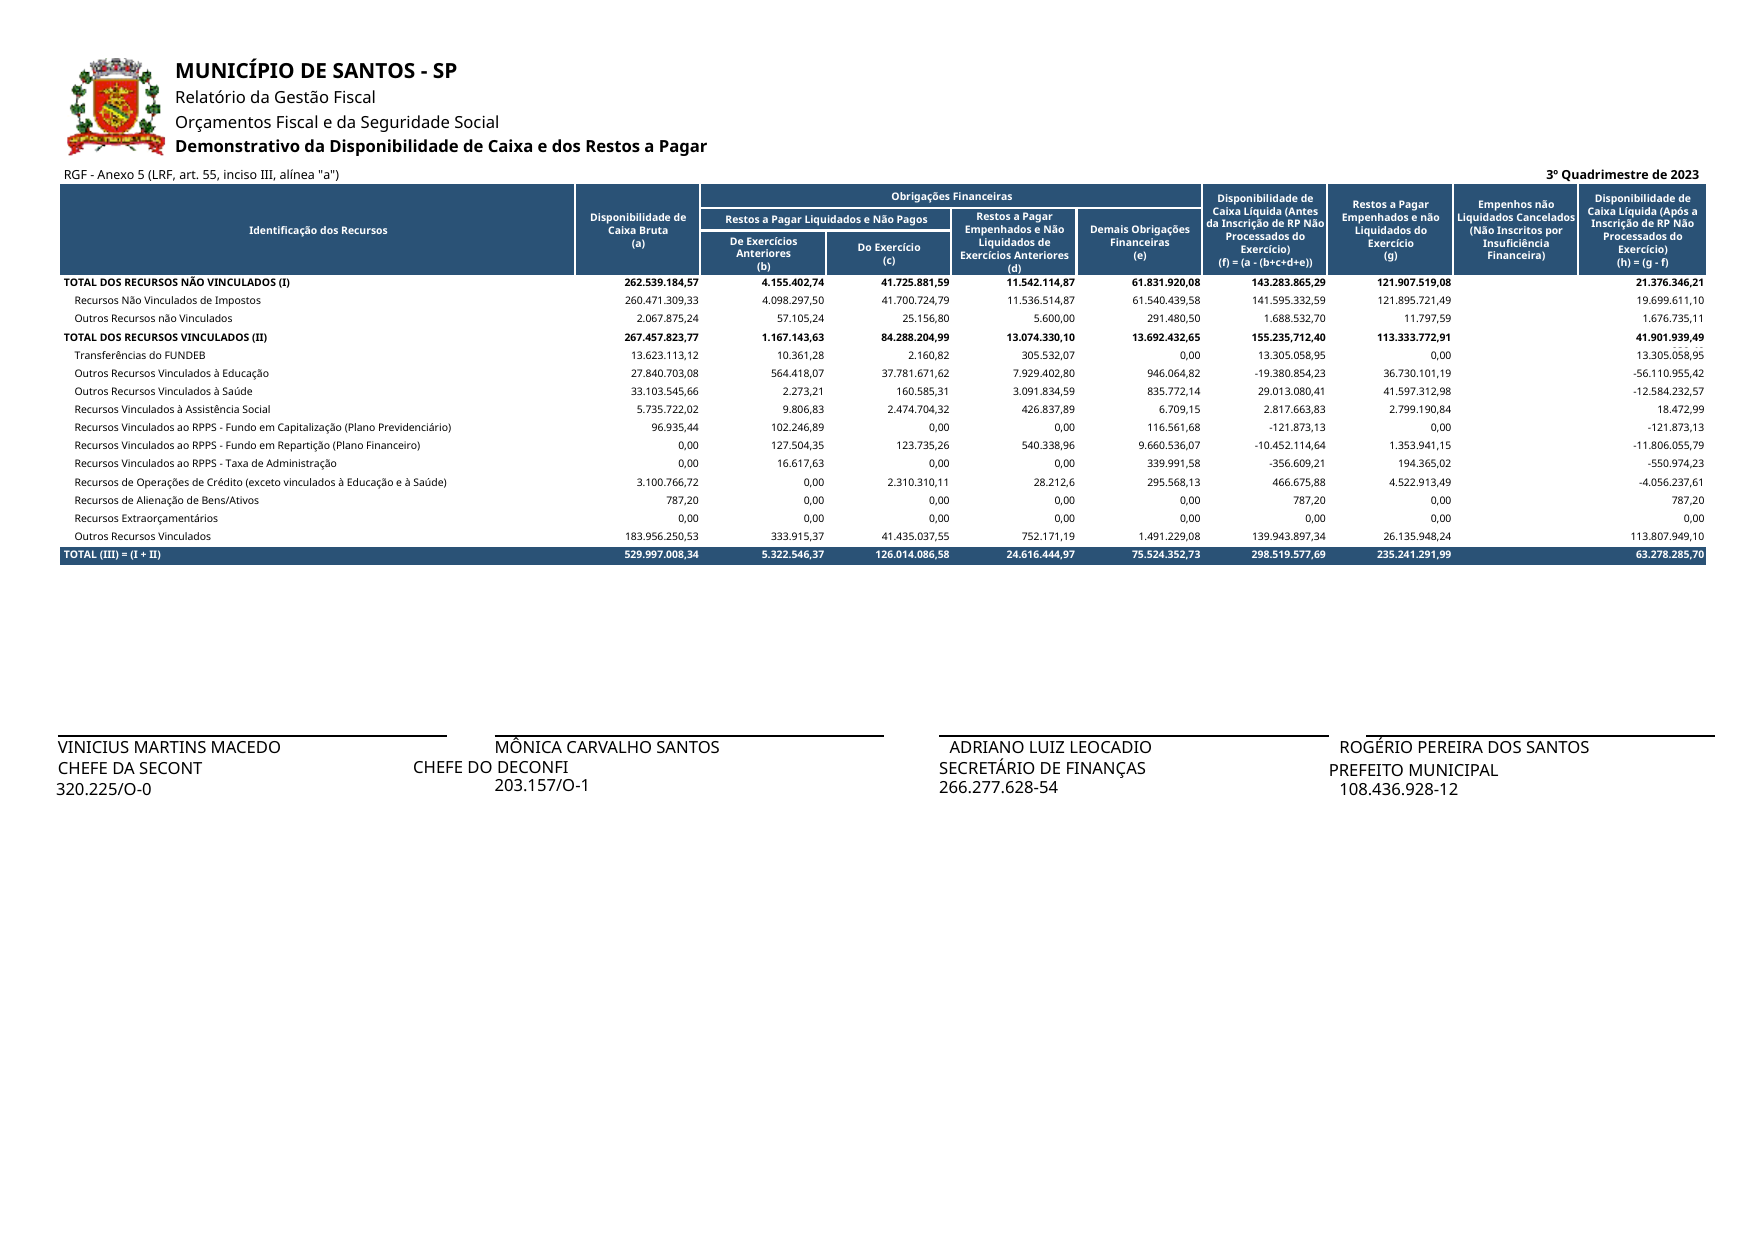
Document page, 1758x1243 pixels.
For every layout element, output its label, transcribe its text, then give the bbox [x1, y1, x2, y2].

table_cell 11.542.114,87 [951, 275, 1076, 293]
table_header [80, 83, 92, 121]
table_cell 0,00 [1202, 511, 1327, 529]
table_cell Restos a Pagar Empenhados e não Liquidados do Exercício (g) [1328, 184, 1452, 275]
table_cell [1453, 493, 1578, 511]
table_cell 3.100.766,72 [575, 474, 700, 492]
table_cell [172, 160, 1706, 166]
table_cell 9.806,83 [700, 402, 826, 420]
table_cell Recursos Vinculados ao RPPS - Taxa de Administração [60, 456, 575, 474]
table_header [1701, 59, 1706, 87]
table_cell Demonstrativo da Disponibilidade de Caixa e dos Restos a Pagar [172, 136, 1706, 160]
table_cell [1701, 88, 1706, 112]
table_cell 11.797,59 [1327, 311, 1453, 329]
table_cell 5.735.722,02 [575, 402, 700, 420]
table_cell -121.873,13 [1202, 420, 1327, 438]
table_cell 84.288.204,99 [826, 329, 951, 347]
table_cell 183.956.250,53 [575, 529, 700, 547]
table_cell 2.817.663,83 [1202, 402, 1327, 420]
table_cell -4.056.237,61 [1578, 474, 1706, 492]
table_cell 0,00 [826, 420, 951, 438]
table_cell 1.491.229,08 [1076, 529, 1202, 547]
table_cell 0,00 [575, 456, 700, 474]
table_cell 0,00 [1578, 511, 1706, 529]
table_cell 787,20 [1202, 493, 1327, 511]
table_cell 2.067.875,24 [575, 311, 700, 329]
table_cell [1453, 348, 1578, 366]
table_cell Recursos Vinculados ao RPPS - Fundo em Capitalização (Plano Previdenciário) [60, 420, 575, 438]
table_cell [1453, 438, 1578, 456]
table_cell 466.675,88 [1202, 474, 1327, 492]
table_cell 0,00 [575, 438, 700, 456]
table_cell 0,00 [826, 511, 951, 529]
table_header [134, 59, 166, 136]
table_cell TOTAL (III) = (I + II) [60, 547, 575, 565]
table_cell 0,00 [1327, 511, 1453, 529]
table_cell 41.435.037,55 [826, 529, 951, 547]
table_cell 139.943.897,34 [1202, 529, 1327, 547]
table_cell 127.504,35 [700, 438, 826, 456]
table_cell [1701, 166, 1706, 184]
table_cell 155.235,712,40 [1202, 329, 1327, 347]
table_cell Recursos de Operações de Crédito (exceto vinculados à Educação e à Saúde) [60, 474, 575, 492]
table_cell 3.091.834,59 [951, 384, 1076, 402]
table_cell [1453, 529, 1578, 547]
table_cell 33.103.545,66 [575, 384, 700, 402]
table_cell 160.585,31 [826, 384, 951, 402]
table_cell [1453, 420, 1578, 438]
table_cell 96.935,44 [575, 420, 700, 438]
table_cell 5.322.546,37 [700, 547, 826, 565]
table_cell 13.692.432,65 [1076, 329, 1202, 347]
table_cell 61.540.439,58 [1076, 293, 1202, 311]
table_cell 262.539.184,57 [575, 275, 700, 293]
table_cell [66, 157, 166, 166]
table_cell 41.725.881,59 [826, 275, 951, 293]
table_cell 4.155.402,74 [700, 275, 826, 293]
table_cell 143.283.865,29 [1202, 275, 1327, 293]
table_cell 0,00 [700, 511, 826, 529]
table_cell 63.278.285,70 [1578, 547, 1706, 565]
table_cell Outros Recursos Vinculados à Saúde [60, 384, 575, 402]
table_cell 16.617,63 [700, 456, 826, 474]
table_cell 116.561,68 [1076, 420, 1202, 438]
table_cell 24.616.444,97 [951, 547, 1076, 565]
table_cell Relatório da Gestão Fiscal [172, 88, 1575, 112]
table_cell Outros Recursos Vinculados à Educação [60, 366, 575, 384]
table_header [140, 83, 152, 119]
table_cell [1453, 366, 1578, 384]
table_cell Orçamentos Fiscal e da Seguridade Social [172, 112, 1706, 136]
table_cell 2.273,21 [700, 384, 826, 402]
table_cell 529.997.008,34 [575, 547, 700, 565]
table_cell 0,00 [951, 511, 1076, 529]
table_cell 36.730.101,19 [1327, 366, 1453, 384]
table_cell 835.772,14 [1076, 384, 1202, 402]
table_cell Recursos Não Vinculados de Impostos [60, 293, 575, 311]
table_cell Transferências do FUNDEB [60, 348, 575, 366]
table_cell 121.907.519,08 [1327, 275, 1453, 293]
table_cell [1453, 547, 1578, 565]
table_cell 13.305.058,95 [1578, 348, 1706, 366]
table_cell 0,00 [1076, 511, 1202, 529]
table_cell 305.532,07 [951, 348, 1076, 366]
table_cell 0,00 [700, 493, 826, 511]
table_cell 2.474.704,32 [826, 402, 951, 420]
table_cell 113.807.949,10 [1578, 529, 1706, 547]
table_cell 540.338,96 [951, 438, 1076, 456]
table_cell 0,00 [951, 420, 1076, 438]
table_cell 2.799.190,84 [1327, 402, 1453, 420]
table_cell -12.584.232,57 [1578, 384, 1706, 402]
table_cell 25.156,80 [826, 311, 951, 329]
table_cell TOTAL DOS RECURSOS VINCULADOS (II) [60, 329, 575, 347]
table_cell 7.929.402,80 [951, 366, 1076, 384]
table_cell RGF - Anexo 5 (LRF, art. 55, inciso III, alínea "a") [60, 166, 1503, 184]
table_cell 0,00 [575, 511, 700, 529]
table_cell 26.135.948,24 [1327, 529, 1453, 547]
table_cell 0,00 [951, 493, 1076, 511]
table_cell 194.365,02 [1327, 456, 1453, 474]
table_cell 0,00 [826, 493, 951, 511]
table_cell 18.472,99 [1578, 402, 1706, 420]
table_cell 260.471.309,33 [575, 293, 700, 311]
table_cell [1453, 511, 1578, 529]
table_header [66, 59, 166, 157]
table_cell Obrigações Financeiras [701, 184, 1201, 207]
table_cell 1.353.941,15 [1327, 438, 1453, 456]
table_cell 235.241.291,99 [1327, 547, 1453, 565]
table_cell 291.480,50 [1076, 311, 1202, 329]
table_cell [1504, 166, 1510, 184]
table_cell Recursos de Alienação de Bens/Ativos [60, 493, 575, 511]
table_cell 57.105,24 [700, 311, 826, 329]
table_cell [1453, 456, 1578, 474]
table_cell Disponibilidade de Caixa Líquida (Após a Inscrição de RP Não Processados do Exercício) (h) = (g - f) [1579, 184, 1706, 275]
table_cell 61.831.920,08 [1076, 275, 1202, 293]
table_cell 28.212,6 [951, 474, 1076, 492]
table_cell 41.901.939,49 939,49 [1578, 329, 1706, 347]
table_cell Outros Recursos Vinculados [60, 529, 575, 547]
table_cell 0,00 [1076, 493, 1202, 511]
table_cell Empenhos não Liquidados Cancelados (Não Inscritos por Insuficiência Financeira) [1454, 184, 1577, 275]
table_cell Restos a Pagar Liquidados e Não Pagos [701, 209, 950, 229]
table_cell [1453, 384, 1578, 402]
table_cell 1.167.143,63 [700, 329, 826, 347]
table_cell 946.064,82 [1076, 366, 1202, 384]
table_cell 141.595.332,59 [1202, 293, 1327, 311]
table_cell 102.246,89 [700, 420, 826, 438]
table_header [1575, 59, 1701, 77]
table_cell Recursos Vinculados ao RPPS - Fundo em Repartição (Plano Financeiro) [60, 438, 575, 456]
table_cell [1453, 474, 1578, 492]
table_cell Demais Obrigações Financeiras (e) [1078, 209, 1201, 275]
table_cell [1453, 311, 1578, 329]
table_cell Identificação dos Recursos [60, 184, 574, 275]
table_cell 0,00 [1327, 348, 1453, 366]
table_cell -550.974,23 [1578, 456, 1706, 474]
table_cell 5.600,00 [951, 311, 1076, 329]
table_cell 29.013.080,41 [1202, 384, 1327, 402]
table_cell 298.519.577,69 [1202, 547, 1327, 565]
table_cell 75.524.352,73 [1076, 547, 1202, 565]
table_cell Disponibilidade de Caixa Líquida (Antes da Inscrição de RP Não Processados do Exercício) (f) = (a - (b+c+d+e)) [1203, 184, 1326, 275]
table_cell 11.536.514,87 [951, 293, 1076, 311]
table_header [91, 124, 101, 132]
table_cell 1.676.735,11 [1578, 311, 1706, 329]
table_cell Disponibilidade de Caixa Bruta (a) [576, 184, 699, 275]
table_cell 2.310.310,11 [826, 474, 951, 492]
table_header [166, 59, 172, 166]
table_cell 4.098.297,50 [700, 293, 826, 311]
table_cell [1453, 275, 1578, 293]
table_cell 9.660.536,07 [1076, 438, 1202, 456]
table_cell 13.074.330,10 [951, 329, 1076, 347]
table_cell 0,00 [1327, 493, 1453, 511]
table_cell 333.915,37 [700, 529, 826, 547]
table_cell TOTAL DOS RECURSOS NÃO VINCULADOS (I) [60, 275, 575, 293]
table_cell [1575, 97, 1701, 112]
table_cell 4.522.913,49 [1327, 474, 1453, 492]
table_cell 2.160,82 [826, 348, 951, 366]
table_header MUNICÍPIO DE SANTOS - SP [172, 59, 1575, 87]
table_cell 6.709,15 [1076, 402, 1202, 420]
table_header [60, 59, 66, 166]
table_cell 123.735,26 [826, 438, 951, 456]
table_cell Recursos Extraorçamentários [60, 511, 575, 529]
table_cell 21.376.346,21 [1578, 275, 1706, 293]
table_cell [1453, 293, 1578, 311]
table_cell 426.837,89 [951, 402, 1076, 420]
table_cell 339.991,58 [1076, 456, 1202, 474]
table_cell -356.609,21 [1202, 456, 1327, 474]
table_cell -56.110.955,42 [1578, 366, 1706, 384]
table_cell 13.623.113,12 [575, 348, 700, 366]
table_cell -121.873,13 [1578, 420, 1706, 438]
table_cell Outros Recursos não Vinculados [60, 311, 575, 329]
table_cell 787,20 [575, 493, 700, 511]
table_cell 267.457.823,77 [575, 329, 700, 347]
table_cell 113.333.772,91 [1327, 329, 1453, 347]
table_cell [1575, 79, 1701, 97]
table_cell Restos a Pagar Empenhados e Não Liquidados de Exercícios Anteriores (d) [952, 209, 1075, 275]
table_cell 787,20 [1578, 493, 1706, 511]
table_cell 27.840.703,08 [575, 366, 700, 384]
table_cell 0,00 [1076, 348, 1202, 366]
table_cell De Exercícios Anteriores (b) [701, 232, 825, 275]
table_cell 295.568,13 [1076, 474, 1202, 492]
table_cell 19.699.611,10 [1578, 293, 1706, 311]
table_cell 1.688.532,70 [1202, 311, 1327, 329]
table_cell 0,00 [700, 474, 826, 492]
table_cell -11.806.055,79 [1578, 438, 1706, 456]
table_cell 10.361,28 [700, 348, 826, 366]
table_cell 121.895.721,49 [1327, 293, 1453, 311]
table_cell Recursos Vinculados à Assistência Social [60, 402, 575, 420]
table_cell 0,00 [1327, 420, 1453, 438]
table_cell 3º Quadrimestre de 2023 [1510, 166, 1701, 184]
table_cell 0,00 [826, 456, 951, 474]
table_cell [1453, 329, 1578, 347]
table_cell 41.597.312,98 [1327, 384, 1453, 402]
table_header [131, 124, 140, 132]
table_cell 564.418,07 [700, 366, 826, 384]
table_cell 41.700.724,79 [826, 293, 951, 311]
table_cell 126.014.086,58 [826, 547, 951, 565]
table_cell Do Exercício (c) [827, 232, 950, 275]
table_cell 752.171,19 [951, 529, 1076, 547]
table_cell 13.305.058,95 [1202, 348, 1327, 366]
table_cell 37.781.671,62 [826, 366, 951, 384]
table_cell 0,00 [951, 456, 1076, 474]
table_cell -19.380.854,23 [1202, 366, 1327, 384]
table_cell [1453, 402, 1578, 420]
table_cell -10.452.114,64 [1202, 438, 1327, 456]
